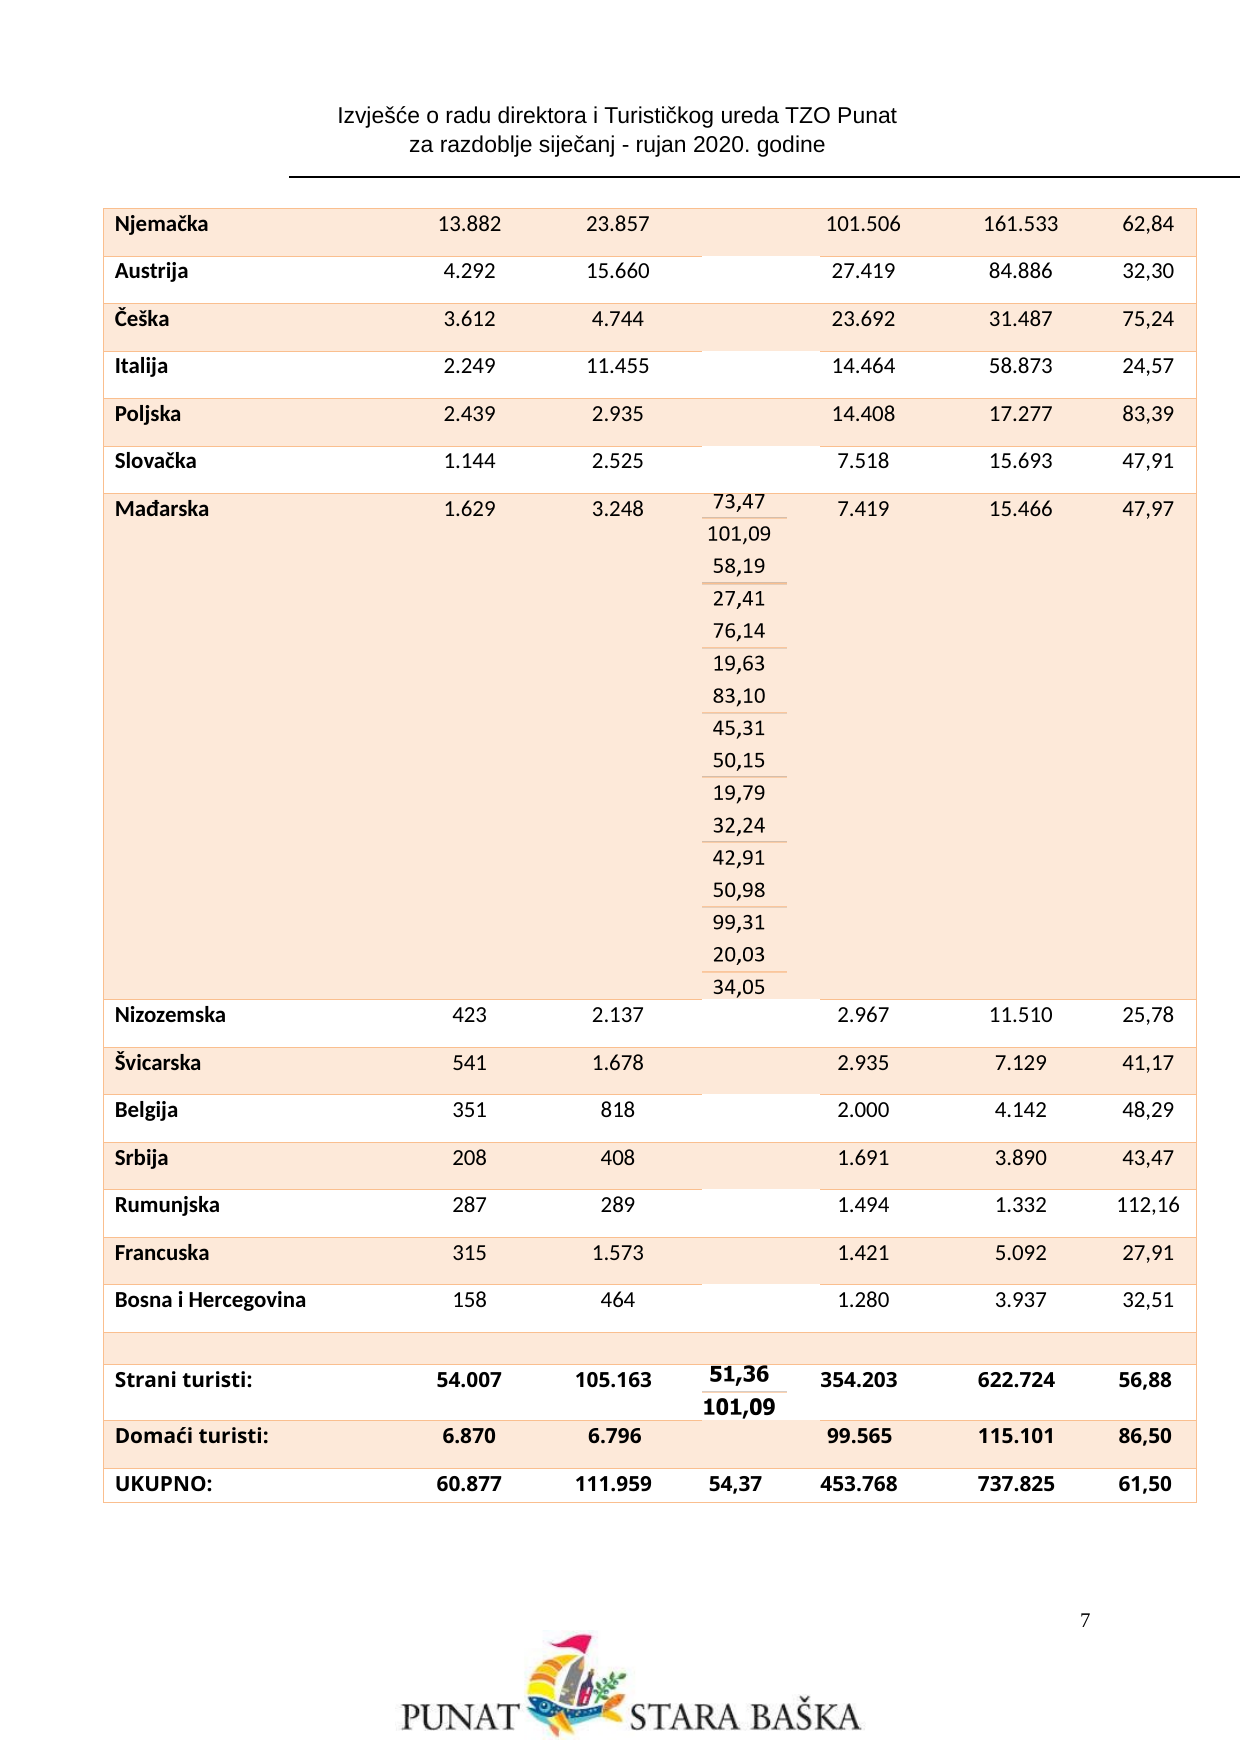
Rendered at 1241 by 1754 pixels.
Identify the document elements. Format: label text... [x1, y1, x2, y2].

table_cell 41,17 [1112, 1048, 1196, 1094]
table_cell 5.092 [978, 1238, 1112, 1284]
table_cell 24,57 [1112, 352, 1196, 398]
table_cell 4.292 [351, 257, 557, 303]
table_cell 32,51 [1112, 1285, 1196, 1332]
table_cell [978, 1333, 1112, 1364]
table_cell Slovačka [104, 447, 351, 493]
table_cell [557, 1333, 702, 1364]
table_cell 75,24 [1112, 304, 1196, 351]
table_cell 43,47 [1112, 1143, 1196, 1189]
table_cell 289 [557, 1190, 702, 1237]
table_cell [702, 999, 820, 1047]
table_cell UKUPNO: [104, 1469, 351, 1502]
table_cell 1.421 [820, 1238, 978, 1284]
table_cell 2.525 [557, 447, 702, 493]
table_cell [702, 304, 820, 351]
table_cell 3.248 [557, 494, 702, 999]
table_cell 1.280 [820, 1285, 978, 1332]
table_cell 208 [351, 1143, 557, 1189]
table_cell 47,91 [1112, 447, 1196, 493]
table_cell Njemačka [104, 209, 351, 256]
table_cell Švicarska [104, 1048, 351, 1094]
table_cell 541 [351, 1048, 557, 1094]
table_cell 56,88 [1112, 1365, 1196, 1420]
table_cell [1112, 1333, 1196, 1364]
table_cell [702, 1284, 820, 1332]
table_cell 1.629 [351, 494, 557, 999]
table_cell 11.455 [557, 352, 702, 398]
table_cell 7.129 [978, 1048, 1112, 1094]
table_cell Domaći turisti: [104, 1421, 351, 1468]
table_cell 25,78 [1112, 1000, 1196, 1047]
table_cell 54,37 [702, 1469, 820, 1502]
table_cell 14.464 [820, 352, 978, 398]
table_cell 1.144 [351, 447, 557, 493]
table_cell 61,50 [1112, 1469, 1196, 1502]
table_cell 423 [351, 1000, 557, 1047]
table_cell 1.691 [820, 1143, 978, 1189]
table_cell 161.533 [978, 209, 1112, 256]
table_cell 354.203 [820, 1365, 978, 1420]
table_cell 1.678 [557, 1048, 702, 1094]
table_cell 60.877 [351, 1469, 557, 1502]
table_cell Italija [104, 352, 351, 398]
table_cell 4.744 [557, 304, 702, 351]
table_cell [702, 1238, 820, 1284]
table_cell 23.857 [557, 209, 702, 256]
table_cell 6.870 [351, 1421, 557, 1468]
table_cell [702, 209, 820, 256]
table_cell 15.693 [978, 447, 1112, 493]
table_cell 23.692 [820, 304, 978, 351]
table_cell 351 [351, 1095, 557, 1142]
table_cell 15.466 [978, 494, 1112, 999]
table_cell 15.660 [557, 257, 702, 303]
table_cell 13.882 [351, 209, 557, 256]
table_cell 2.439 [351, 399, 557, 446]
table_cell 3.890 [978, 1143, 1112, 1189]
table_cell Poljska [104, 399, 351, 446]
table_cell [702, 351, 820, 398]
table_cell 315 [351, 1238, 557, 1284]
table_cell 111.959 [557, 1469, 702, 1502]
table_cell 54.007 [351, 1365, 557, 1420]
table_cell 1.494 [820, 1190, 978, 1237]
table_cell 2.000 [820, 1095, 978, 1142]
table_cell Mađarska [104, 494, 351, 999]
table_cell Austrija [104, 257, 351, 303]
table_cell 14.408 [820, 399, 978, 446]
table_cell [702, 1189, 820, 1237]
table_cell 31.487 [978, 304, 1112, 351]
table_cell Belgija [104, 1095, 351, 1142]
table_cell 11.510 [978, 1000, 1112, 1047]
table_cell 3.937 [978, 1285, 1112, 1332]
table_cell Nizozemska [104, 1000, 351, 1047]
table_cell 7.518 [820, 447, 978, 493]
table_cell 86,50 [1112, 1421, 1196, 1468]
table_cell [702, 256, 820, 303]
table_cell [702, 1420, 820, 1468]
table_cell Strani turisti: [104, 1365, 351, 1420]
table_cell [702, 494, 820, 999]
table_cell 1.332 [978, 1190, 1112, 1237]
table_cell 464 [557, 1285, 702, 1332]
table_cell 818 [557, 1095, 702, 1142]
table_cell 84.886 [978, 257, 1112, 303]
table_cell 737.825 [978, 1469, 1112, 1502]
table_cell 48,29 [1112, 1095, 1196, 1142]
table_cell 101.506 [820, 209, 978, 256]
table_cell 17.277 [978, 399, 1112, 446]
table_cell [351, 1333, 557, 1364]
table_cell 2.935 [820, 1048, 978, 1094]
table_cell 2.249 [351, 352, 557, 398]
table_cell 6.796 [557, 1421, 702, 1468]
table_cell 99.565 [820, 1421, 978, 1468]
table_cell [702, 1094, 820, 1142]
table_cell 105.163 [557, 1365, 702, 1420]
table_cell [104, 1333, 351, 1364]
table_cell 287 [351, 1190, 557, 1237]
table_cell 4.142 [978, 1095, 1112, 1142]
table_cell [702, 1143, 820, 1189]
table_cell Srbija [104, 1143, 351, 1189]
table_cell 83,39 [1112, 399, 1196, 446]
table_cell 62,84 [1112, 209, 1196, 256]
table_cell 3.612 [351, 304, 557, 351]
table_cell Bosna i Hercegovina [104, 1285, 351, 1332]
table_cell Rumunjska [104, 1190, 351, 1237]
table_cell 2.967 [820, 1000, 978, 1047]
table_cell 58.873 [978, 352, 1112, 398]
table_cell [820, 1333, 978, 1364]
table_cell 1.573 [557, 1238, 702, 1284]
table_cell [702, 1333, 820, 1364]
table_cell [702, 1048, 820, 1094]
table_cell [702, 1365, 820, 1420]
table_cell 112,16 [1112, 1190, 1196, 1237]
table_cell [702, 446, 820, 493]
table_cell 7.419 [820, 494, 978, 999]
table_cell 453.768 [820, 1469, 978, 1502]
table_cell 622.724 [978, 1365, 1112, 1420]
table_cell Češka [104, 304, 351, 351]
table_cell 32,30 [1112, 257, 1196, 303]
table_cell Francuska [104, 1238, 351, 1284]
table_cell 115.101 [978, 1421, 1112, 1468]
table_cell 27.419 [820, 257, 978, 303]
table_cell 2.137 [557, 1000, 702, 1047]
table_cell 2.935 [557, 399, 702, 446]
table_cell 158 [351, 1285, 557, 1332]
table_cell 408 [557, 1143, 702, 1189]
table_cell [702, 399, 820, 446]
table_cell 47,97 [1112, 494, 1196, 999]
table_cell 27,91 [1112, 1238, 1196, 1284]
